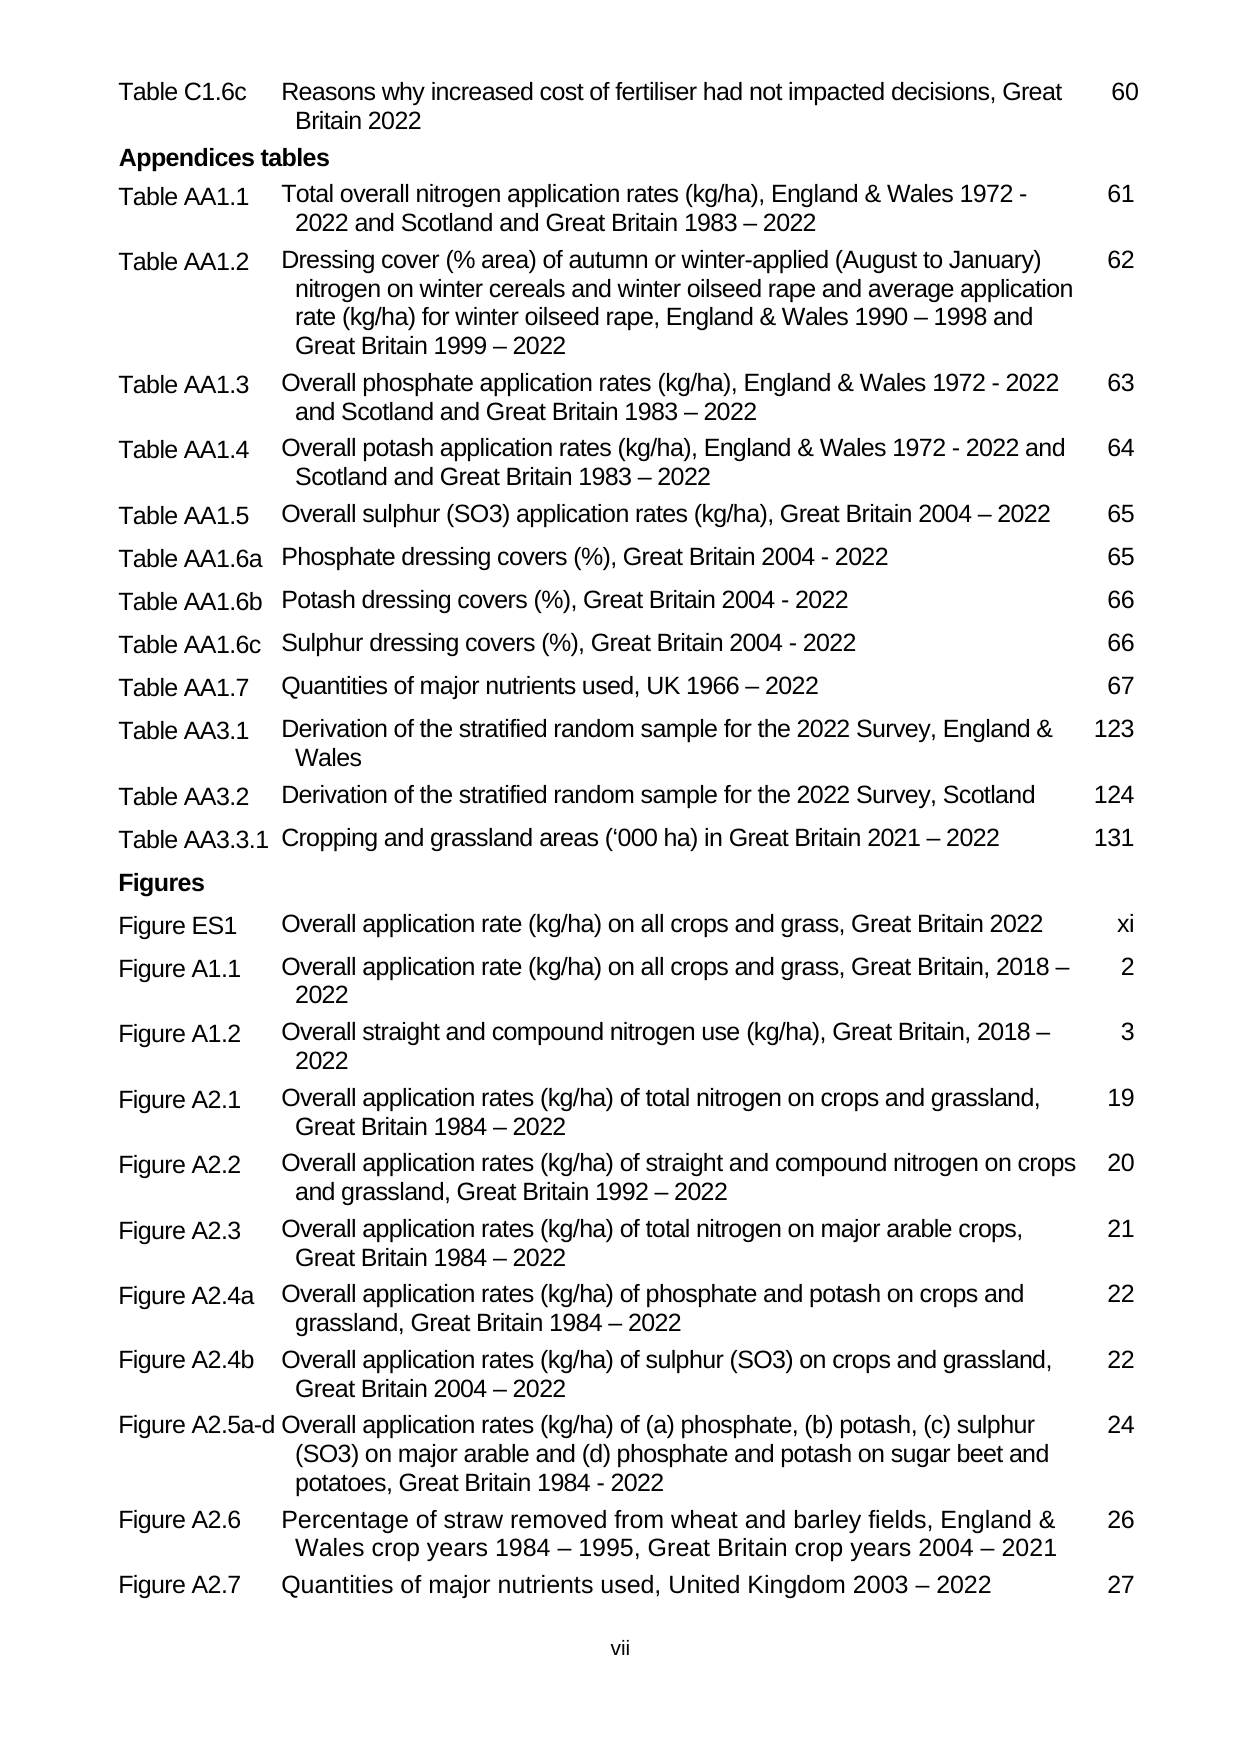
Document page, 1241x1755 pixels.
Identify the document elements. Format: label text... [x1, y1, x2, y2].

table_cell Figure A2.3 [118, 1212, 280, 1277]
table_cell Table AA1.4 [118, 431, 280, 497]
table_cell Dressing cover (% area) of autumn or winter-applied (August to January) nitrogen on winter cereals and winter oilseed rape and average application rate (kg/ha) for winter oilseed rape, England & Wales 1990 – 1998 and Great Britain 1999 – 2022 [280, 243, 1091, 366]
table_cell Potash dressing covers (%), Great Britain 2004 - 2022 [280, 583, 1091, 626]
table_cell 20 [1091, 1146, 1135, 1212]
table_cell Table AA1.7 [118, 669, 280, 712]
table_cell Overall application rates (kg/ha) of total nitrogen on crops and grassland, Great Britain 1984 – 2022 [280, 1081, 1091, 1146]
table_cell [1091, 864, 1135, 907]
table_cell Table AA1.6b [118, 583, 280, 626]
table_cell Table AA3.3.1 [118, 821, 280, 863]
table_cell Figure A1.1 [118, 950, 280, 1015]
table_cell Overall application rates (kg/ha) of straight and compound nitrogen on crops and grassland, Great Britain 1992 – 2022 [280, 1146, 1091, 1212]
table_cell Table AA3.1 [118, 712, 280, 777]
table_cell [1135, 821, 1139, 863]
table_cell 2 [1091, 950, 1135, 1015]
table_cell Figure ES1 [118, 907, 280, 949]
table_cell Cropping and grassland areas (‘000 ha) in Great Britain 2021 – 2022 [280, 821, 1091, 863]
table_cell 3 [1091, 1015, 1135, 1081]
table_cell 62 [1091, 243, 1135, 366]
table_cell Figure A2.5a-d [118, 1408, 280, 1502]
table_cell [1135, 1146, 1139, 1212]
table_cell [1135, 1081, 1139, 1146]
table_cell Figure A2.7 [118, 1568, 280, 1605]
table_cell 65 [1091, 497, 1135, 540]
table_cell 66 [1091, 583, 1135, 626]
table_cell Derivation of the stratified random sample for the 2022 Survey, Scotland [280, 778, 1091, 821]
table_cell [1135, 366, 1139, 431]
table_cell Table C1.6c [118, 75, 280, 141]
table_cell 21 [1091, 1212, 1135, 1277]
table_cell 67 [1091, 669, 1135, 712]
table_cell 131 [1091, 821, 1135, 863]
table_cell 24 [1091, 1408, 1135, 1502]
table_cell [1135, 669, 1139, 712]
table_cell [1135, 864, 1139, 907]
table_cell Table AA1.6c [118, 626, 280, 669]
table_cell Table AA1.5 [118, 497, 280, 540]
table_cell 22 [1091, 1343, 1135, 1408]
table_cell Appendices tables [118, 141, 1091, 177]
table_cell Figure A2.4a [118, 1277, 280, 1343]
table_cell 19 [1091, 1081, 1135, 1146]
table_cell [1135, 778, 1139, 821]
table_cell Phosphate dressing covers (%), Great Britain 2004 - 2022 [280, 540, 1091, 583]
table_cell [1135, 1212, 1139, 1277]
table_cell 27 [1091, 1568, 1135, 1605]
table_cell [1091, 141, 1135, 177]
table_cell Figure A2.4b [118, 1343, 280, 1408]
table_cell [1135, 497, 1139, 540]
table_cell [1135, 950, 1139, 1015]
table_cell 60 [1096, 75, 1139, 141]
table_cell Sulphur dressing covers (%), Great Britain 2004 - 2022 [280, 626, 1091, 669]
table_cell [1135, 907, 1139, 949]
table_cell [1135, 1503, 1139, 1568]
table_cell Overall potash application rates (kg/ha), England & Wales 1972 - 2022 and Scotland and Great Britain 1983 – 2022 [280, 431, 1091, 497]
table_cell 61 [1091, 177, 1135, 243]
table_cell Table AA1.3 [118, 366, 280, 431]
table_cell Table AA1.1 [118, 177, 280, 243]
table_cell Overall phosphate application rates (kg/ha), England & Wales 1972 - 2022 and Scotland and Great Britain 1983 – 2022 [280, 366, 1091, 431]
table_cell [1135, 1015, 1139, 1081]
table_cell Table AA3.2 [118, 778, 280, 821]
table_cell 63 [1091, 366, 1135, 431]
table_cell [1135, 243, 1139, 366]
table_cell Percentage of straw removed from wheat and barley fields, England & Wales crop years 1984 – 1995, Great Britain crop years 2004 – 2021 [280, 1503, 1091, 1568]
table_cell 66 [1091, 626, 1135, 669]
table_cell [1135, 1568, 1139, 1605]
table_cell 26 [1091, 1503, 1135, 1568]
table_cell Derivation of the stratified random sample for the 2022 Survey, England & Wales [280, 712, 1091, 777]
table_cell 65 [1091, 540, 1135, 583]
table_cell Overall application rate (kg/ha) on all crops and grass, Great Britain, 2018 – 2022 [280, 950, 1091, 1015]
table_cell 124 [1091, 778, 1135, 821]
table_cell Figures [118, 864, 280, 907]
table_cell Figure A2.1 [118, 1081, 280, 1146]
table_cell Overall application rate (kg/ha) on all crops and grass, Great Britain 2022 [280, 907, 1091, 949]
table_cell Total overall nitrogen application rates (kg/ha), England & Wales 1972 - 2022 and Scotland and Great Britain 1983 – 2022 [280, 177, 1091, 243]
table_cell Overall application rates (kg/ha) of total nitrogen on major arable crops, Great Britain 1984 – 2022 [280, 1212, 1091, 1277]
table_cell [1135, 583, 1139, 626]
table_cell 22 [1091, 1277, 1135, 1343]
table_cell Overall sulphur (SO3) application rates (kg/ha), Great Britain 2004 – 2022 [280, 497, 1091, 540]
table_cell [1135, 177, 1139, 243]
table_cell xi [1091, 907, 1135, 949]
table_cell Table AA1.2 [118, 243, 280, 366]
table_cell Overall application rates (kg/ha) of (a) phosphate, (b) potash, (c) sulphur (SO3) on major arable and (d) phosphate and potash on sugar beet and potatoes, Great Britain 1984 - 2022 [280, 1408, 1091, 1502]
table_cell Quantities of major nutrients used, UK 1966 – 2022 [280, 669, 1091, 712]
table_cell [1135, 1277, 1139, 1343]
table_cell Figure A2.6 [118, 1503, 280, 1568]
table_cell Reasons why increased cost of fertiliser had not impacted decisions, Great Britain 2022 [280, 75, 1096, 141]
table_cell [1135, 431, 1139, 497]
table_cell Overall application rates (kg/ha) of phosphate and potash on crops and grassland, Great Britain 1984 – 2022 [280, 1277, 1091, 1343]
table_cell Quantities of major nutrients used, United Kingdom 2003 – 2022 [280, 1568, 1091, 1605]
table_cell 123 [1091, 712, 1135, 777]
table_cell Figure A2.2 [118, 1146, 280, 1212]
table_cell [1135, 540, 1139, 583]
table_cell [280, 864, 1091, 907]
table_cell [1135, 626, 1139, 669]
table_cell Overall application rates (kg/ha) of sulphur (SO3) on crops and grassland, Great Britain 2004 – 2022 [280, 1343, 1091, 1408]
table_cell [1135, 141, 1139, 177]
table_cell [1135, 712, 1139, 777]
table_cell 64 [1091, 431, 1135, 497]
table_cell Overall straight and compound nitrogen use (kg/ha), Great Britain, 2018 – 2022 [280, 1015, 1091, 1081]
table_cell Table AA1.6a [118, 540, 280, 583]
table_cell Figure A1.2 [118, 1015, 280, 1081]
table_cell [1135, 1343, 1139, 1408]
table_cell [1135, 1408, 1139, 1502]
